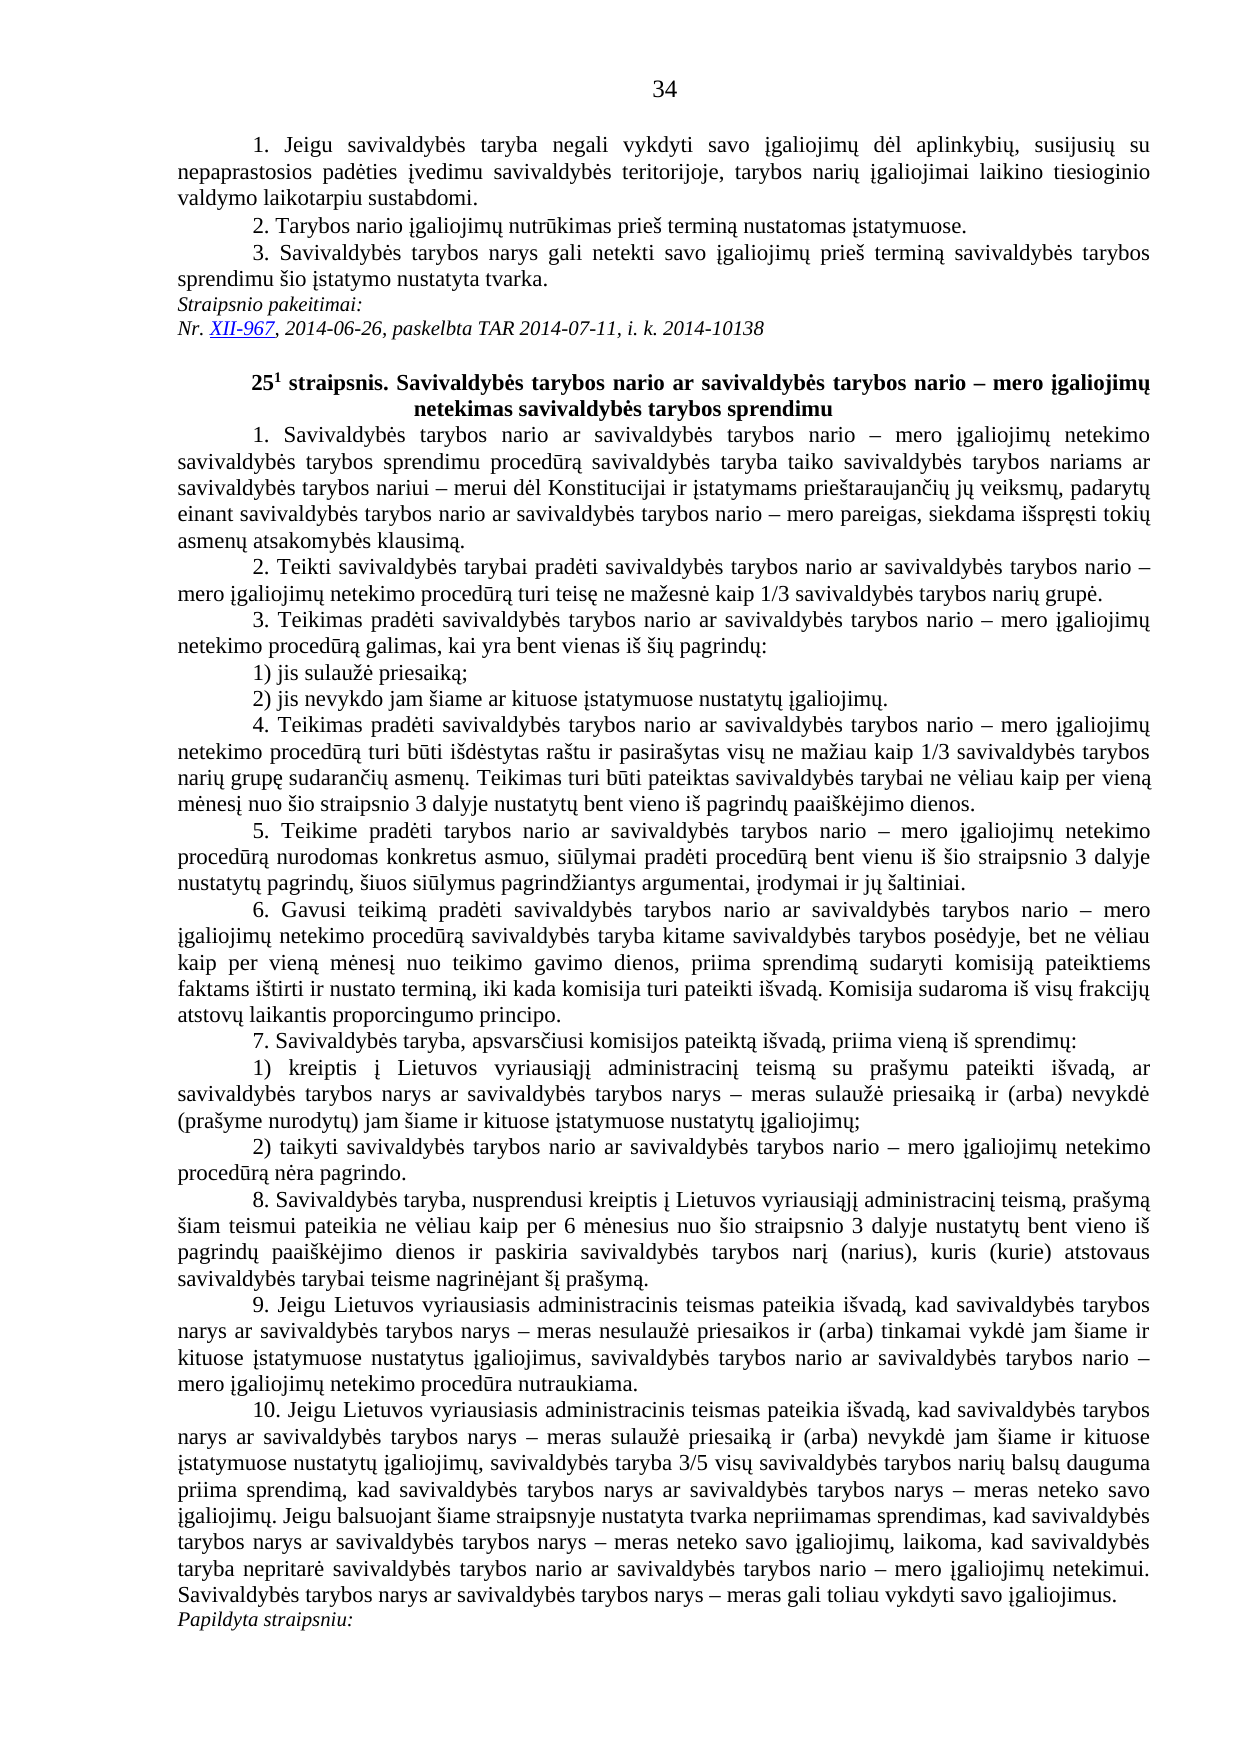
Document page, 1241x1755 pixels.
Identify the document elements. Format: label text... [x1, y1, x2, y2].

text 1) jis sulaužė priesaiką; [177, 659, 1152, 685]
text Nr. XII-967, 2014-06-26, paskelbta TAR 2014-07-11, i. k. 2014-10138 [177, 316, 1152, 340]
text 6. Gavusi teikimą pradėti savivaldybės tarybos nario ar savivaldybės tarybos nario – mero įgaliojimų netekimo procedūrą savivaldybės taryba kitame savivaldybės tarybos posėdyje, bet ne vėliau kaip per vieną mėnesį nuo teikimo gavimo dienos, priima sprendimą sudaryti komisiją pateiktiems faktams ištirti ir nustato terminą, iki kada komisija turi pateikti išvadą. Komisija sudaroma iš visų frakcijų atstovų laikantis proporcingumo principo. [177, 896, 1152, 1028]
text 1. Jeigu savivaldybės taryba negali vykdyti savo įgaliojimų dėl aplinkybių, susijusių su nepaprastosios padėties įvedimu savivaldybės teritorijoje, tarybos narių įgaliojimai laikino tiesioginio valdymo laikotarpiu sustabdomi. [177, 131, 1152, 210]
text Papildyta straipsniu: [177, 1607, 1152, 1631]
text 8. Savivaldybės taryba, nusprendusi kreiptis į Lietuvos vyriausiąjį administracinį teismą, prašymą šiam teismui pateikia ne vėliau kaip per 6 mėnesius nuo šio straipsnio 3 dalyje nustatytų bent vieno iš pagrindų paaiškėjimo dienos ir paskiria savivaldybės tarybos narį (narius), kuris (kurie) atstovaus savivaldybės tarybai teisme nagrinėjant šį prašymą. [177, 1186, 1152, 1291]
text 251 straipsnis. Savivaldybės tarybos nario ar savivaldybės tarybos nario – mero įgaliojimų netekimas savivaldybės tarybos sprendimu [251, 369, 1152, 421]
text 9. Jeigu Lietuvos vyriausiasis administracinis teismas pateikia išvadą, kad savivaldybės tarybos narys ar savivaldybės tarybos narys – meras nesulaužė priesaikos ir (arba) tinkamai vykdė jam šiame ir kituose įstatymuose nustatytus įgaliojimus, savivaldybės tarybos nario ar savivaldybės tarybos nario – mero įgaliojimų netekimo procedūra nutraukiama. [177, 1291, 1152, 1397]
text 1. Savivaldybės tarybos nario ar savivaldybės tarybos nario – mero įgaliojimų netekimo savivaldybės tarybos sprendimu procedūrą savivaldybės taryba taiko savivaldybės tarybos nariams ar savivaldybės tarybos nariui – merui dėl Konstitucijai ir įstatymams prieštaraujančių jų veiksmų, padarytų einant savivaldybės tarybos nario ar savivaldybės tarybos nario – mero pareigas, siekdama išspręsti tokių asmenų atsakomybės klausimą. [177, 421, 1152, 553]
text Straipsnio pakeitimai: [177, 292, 1152, 316]
text 5. Teikime pradėti tarybos nario ar savivaldybės tarybos nario – mero įgaliojimų netekimo procedūrą nurodomas konkretus asmuo, siūlymai pradėti procedūrą bent vienu iš šio straipsnio 3 dalyje nustatytų pagrindų, šiuos siūlymus pagrindžiantys argumentai, įrodymai ir jų šaltiniai. [177, 817, 1152, 896]
text 3. Teikimas pradėti savivaldybės tarybos nario ar savivaldybės tarybos nario – mero įgaliojimų netekimo procedūrą galimas, kai yra bent vienas iš šių pagrindų: [177, 606, 1152, 659]
text 4. Teikimas pradėti savivaldybės tarybos nario ar savivaldybės tarybos nario – mero įgaliojimų netekimo procedūrą turi būti išdėstytas raštu ir pasirašytas visų ne mažiau kaip 1/3 savivaldybės tarybos narių grupę sudarančių asmenų. Teikimas turi būti pateiktas savivaldybės tarybai ne vėliau kaip per vieną mėnesį nuo šio straipsnio 3 dalyje nustatytų bent vieno iš pagrindų paaiškėjimo dienos. [177, 711, 1152, 817]
text 7. Savivaldybės taryba, apsvarsčiusi komisijos pateiktą išvadą, priima vieną iš sprendimų: [177, 1028, 1152, 1054]
text 1) kreiptis į Lietuvos vyriausiąjį administracinį teismą su prašymu pateikti išvadą, ar savivaldybės tarybos narys ar savivaldybės tarybos narys – meras sulaužė priesaiką ir (arba) nevykdė (prašyme nurodytų) jam šiame ir kituose įstatymuose nustatytų įgaliojimų; [177, 1054, 1152, 1133]
text 10. Jeigu Lietuvos vyriausiasis administracinis teismas pateikia išvadą, kad savivaldybės tarybos narys ar savivaldybės tarybos narys – meras sulaužė priesaiką ir (arba) nevykdė jam šiame ir kituose įstatymuose nustatytų įgaliojimų, savivaldybės taryba 3/5 visų savivaldybės tarybos narių balsų dauguma priima sprendimą, kad savivaldybės tarybos narys ar savivaldybės tarybos narys – meras neteko savo įgaliojimų. Jeigu balsuojant šiame straipsnyje nustatyta tvarka nepriimamas sprendimas, kad savivaldybės tarybos narys ar savivaldybės tarybos narys – meras neteko savo įgaliojimų, laikoma, kad savivaldybės taryba nepritarė savivaldybės tarybos nario ar savivaldybės tarybos nario – mero įgaliojimų netekimui. Savivaldybės tarybos narys ar savivaldybės tarybos narys – meras gali toliau vykdyti savo įgaliojimus. [177, 1397, 1152, 1607]
text 2. Tarybos nario įgaliojimų nutrūkimas prieš terminą nustatomas įstatymuose. [177, 210, 1152, 239]
text 2) jis nevykdo jam šiame ar kituose įstatymuose nustatytų įgaliojimų. [177, 685, 1152, 711]
text 2. Teikti savivaldybės tarybai pradėti savivaldybės tarybos nario ar savivaldybės tarybos nario – mero įgaliojimų netekimo procedūrą turi teisę ne mažesnė kaip 1/3 savivaldybės tarybos narių grupė. [177, 553, 1152, 606]
text 2) taikyti savivaldybės tarybos nario ar savivaldybės tarybos nario – mero įgaliojimų netekimo procedūrą nėra pagrindo. [177, 1133, 1152, 1186]
text 3. Savivaldybės tarybos narys gali netekti savo įgaliojimų prieš terminą savivaldybės tarybos sprendimu šio įstatymo nustatyta tvarka. [177, 239, 1152, 292]
